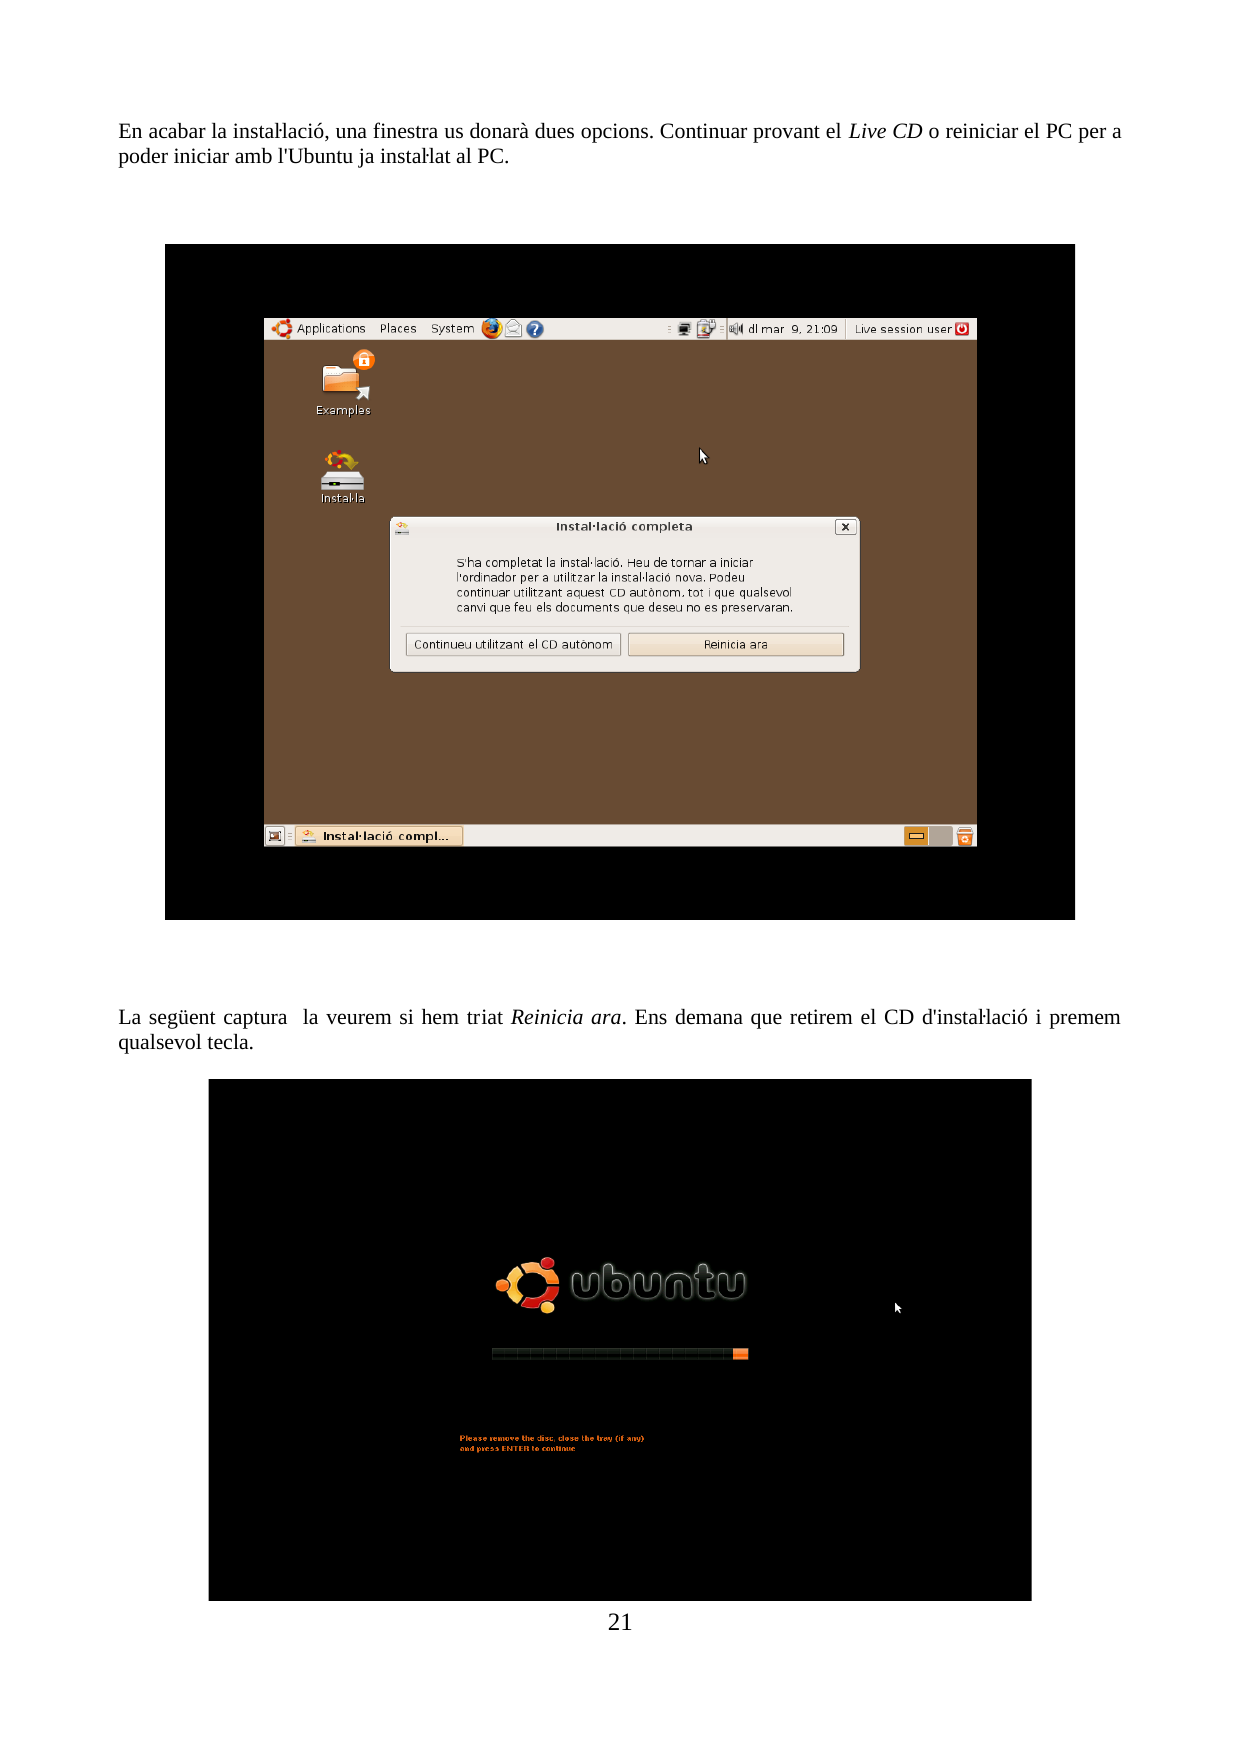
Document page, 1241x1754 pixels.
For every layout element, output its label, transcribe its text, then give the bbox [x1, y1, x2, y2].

text En acabar la instaŀlació, una finestra us donarà dues opcions. Continuar provant el Live CD o reiniciar el PC per a poder iniciar amb l'Ubuntu ja instaŀlat al PC. [118, 118, 1122, 168]
text La següent captura la veurem si hem triat Reinicia ara. Ens demana que retirem el CD d'instaŀlació i premem qualsevol tecla. [118, 1004, 1122, 1054]
picture [208, 1079, 1032, 1601]
picture [165, 244, 1075, 920]
